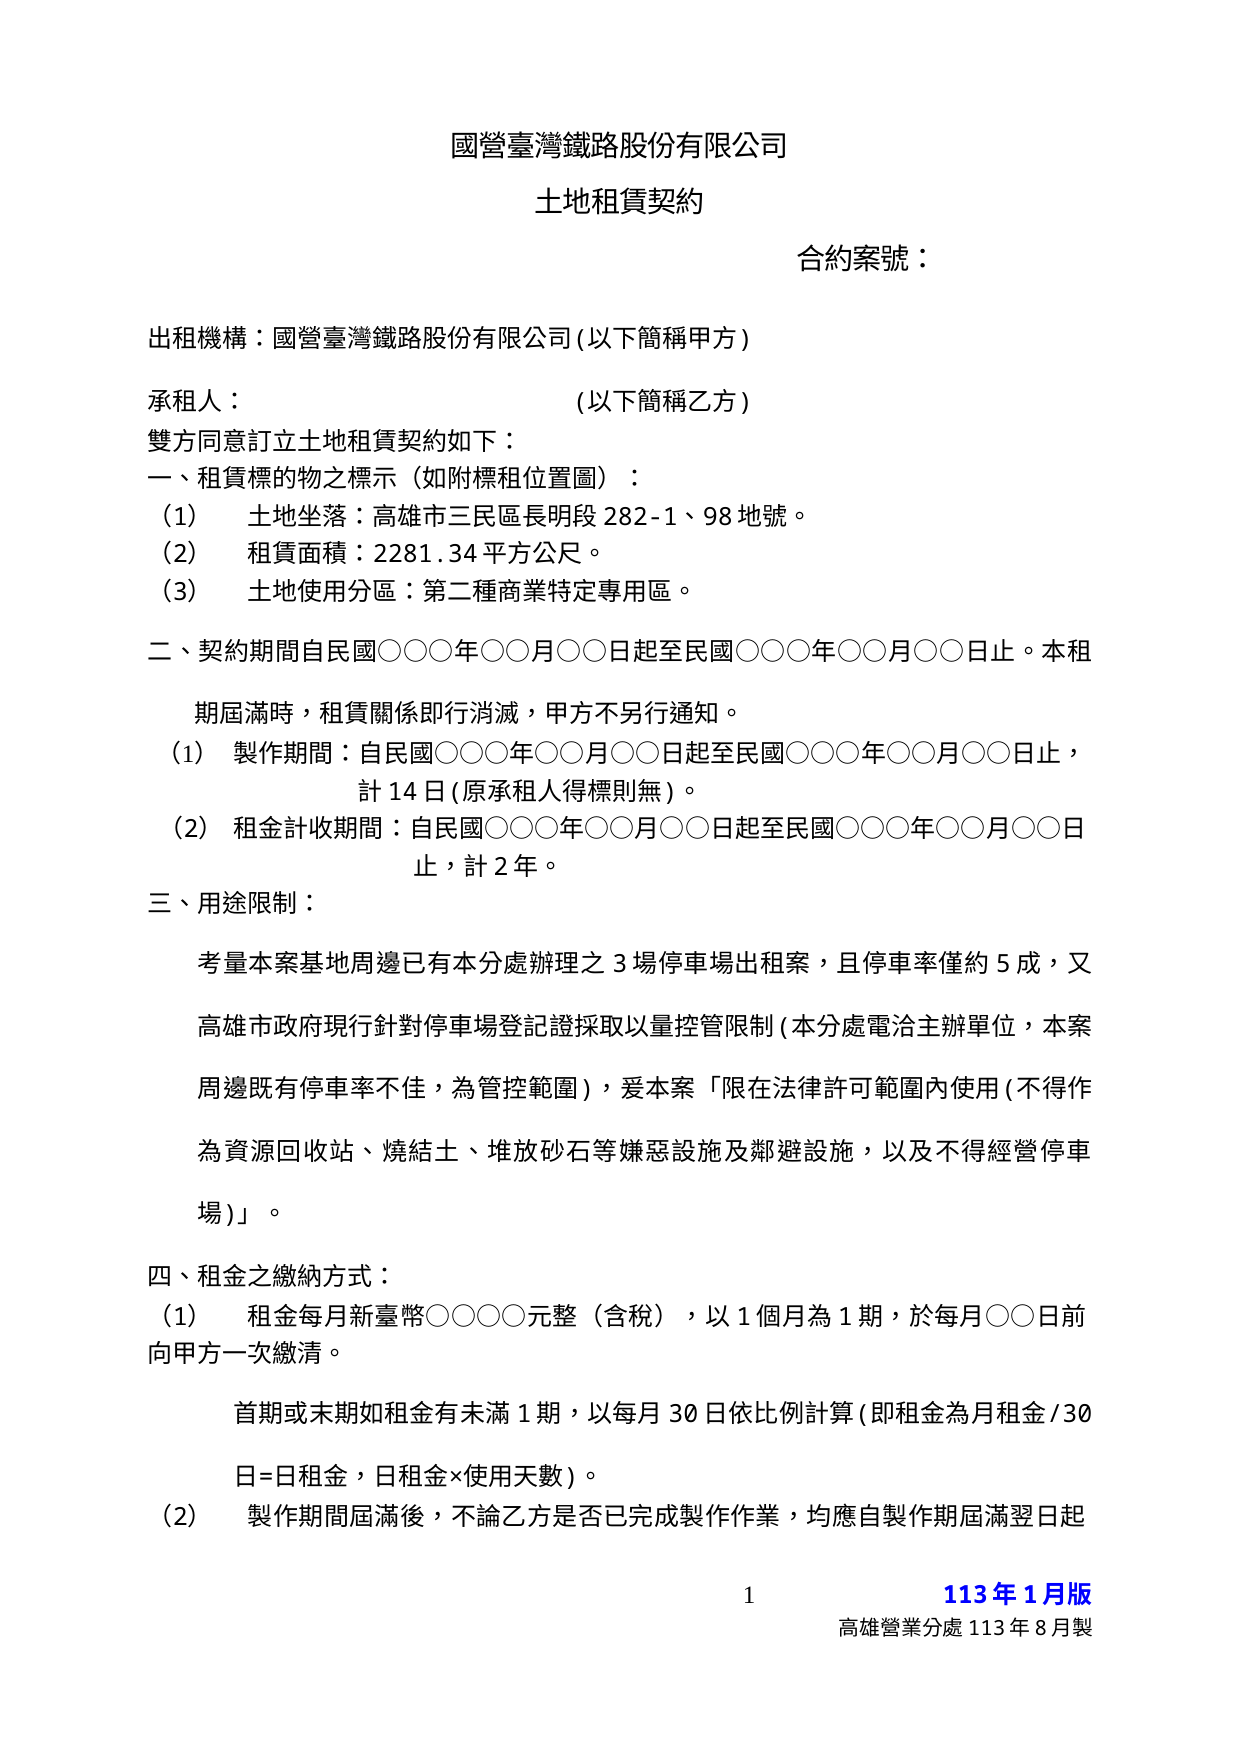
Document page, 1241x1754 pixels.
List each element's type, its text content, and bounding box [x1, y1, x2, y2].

text 雙方同意訂立土地租賃契約如下： [148, 420, 1087, 458]
text 四、租金之繳納方式： [148, 1233, 1092, 1295]
list 租賃面積：2281.34平方公尺。 [148, 533, 1087, 570]
list 製作期間屆滿後，不論乙方是否已完成製作作業，均應自製作期屆滿翌日起 [148, 1495, 1087, 1533]
text 國營臺灣鐵路股份有限公司 [147, 127, 1092, 164]
text 承租人： (以下簡稱乙方) [148, 358, 1092, 420]
text 一、租賃標的物之標示（如附標租位置圖）： [148, 458, 1087, 495]
list 製作期間：自民國○○○年○○月○○日起至民國○○○年○○月○○日止，計14日(原承租人得標則無)。 [157, 733, 1087, 808]
list 租金計收期間：自民國○○○年○○月○○日起至民國○○○年○○月○○日止，計2年。 [158, 808, 1087, 883]
text 土地租賃契約 [147, 183, 1092, 220]
text 出租機構：國營臺灣鐵路股份有限公司(以下簡稱甲方) [148, 295, 1092, 358]
text 首期或末期如租金有未滿1期，以每月30日依比例計算(即租金為月租金/30日=日租金，日租金×使用天數)。 [233, 1370, 1092, 1495]
text 考量本案基地周邊已有本分處辦理之3場停車場出租案，且停車率僅約5成，又高雄市政府現行針對停車場登記證採取以量控管限制(本分處電洽主辦單位，本案周邊既有停車率不佳，為管控範圍)，爰本案「限在法律許可範圍內使用(不得作為資源回收站、燒結土、堆放砂石等嫌惡設施及鄰避設施，以及不得經營停車場)」。 [198, 920, 1092, 1233]
text 合約案號： [147, 239, 1092, 277]
text 三、用途限制： [148, 883, 1092, 920]
list 土地使用分區：第二種商業特定專用區。 [148, 570, 1087, 608]
text 二、契約期間自民國○○○年○○月○○日起至民國○○○年○○月○○日止。本租期屆滿時，租賃關係即行消滅，甲方不另行通知。 [148, 608, 1092, 733]
list 租金每月新臺幣○○○○元整（含稅），以1個月為1期，於每月○○日前向甲方一次繳清。 [148, 1295, 1087, 1370]
list 土地坐落：高雄市三民區長明段282-1、98地號。 [148, 495, 1087, 533]
